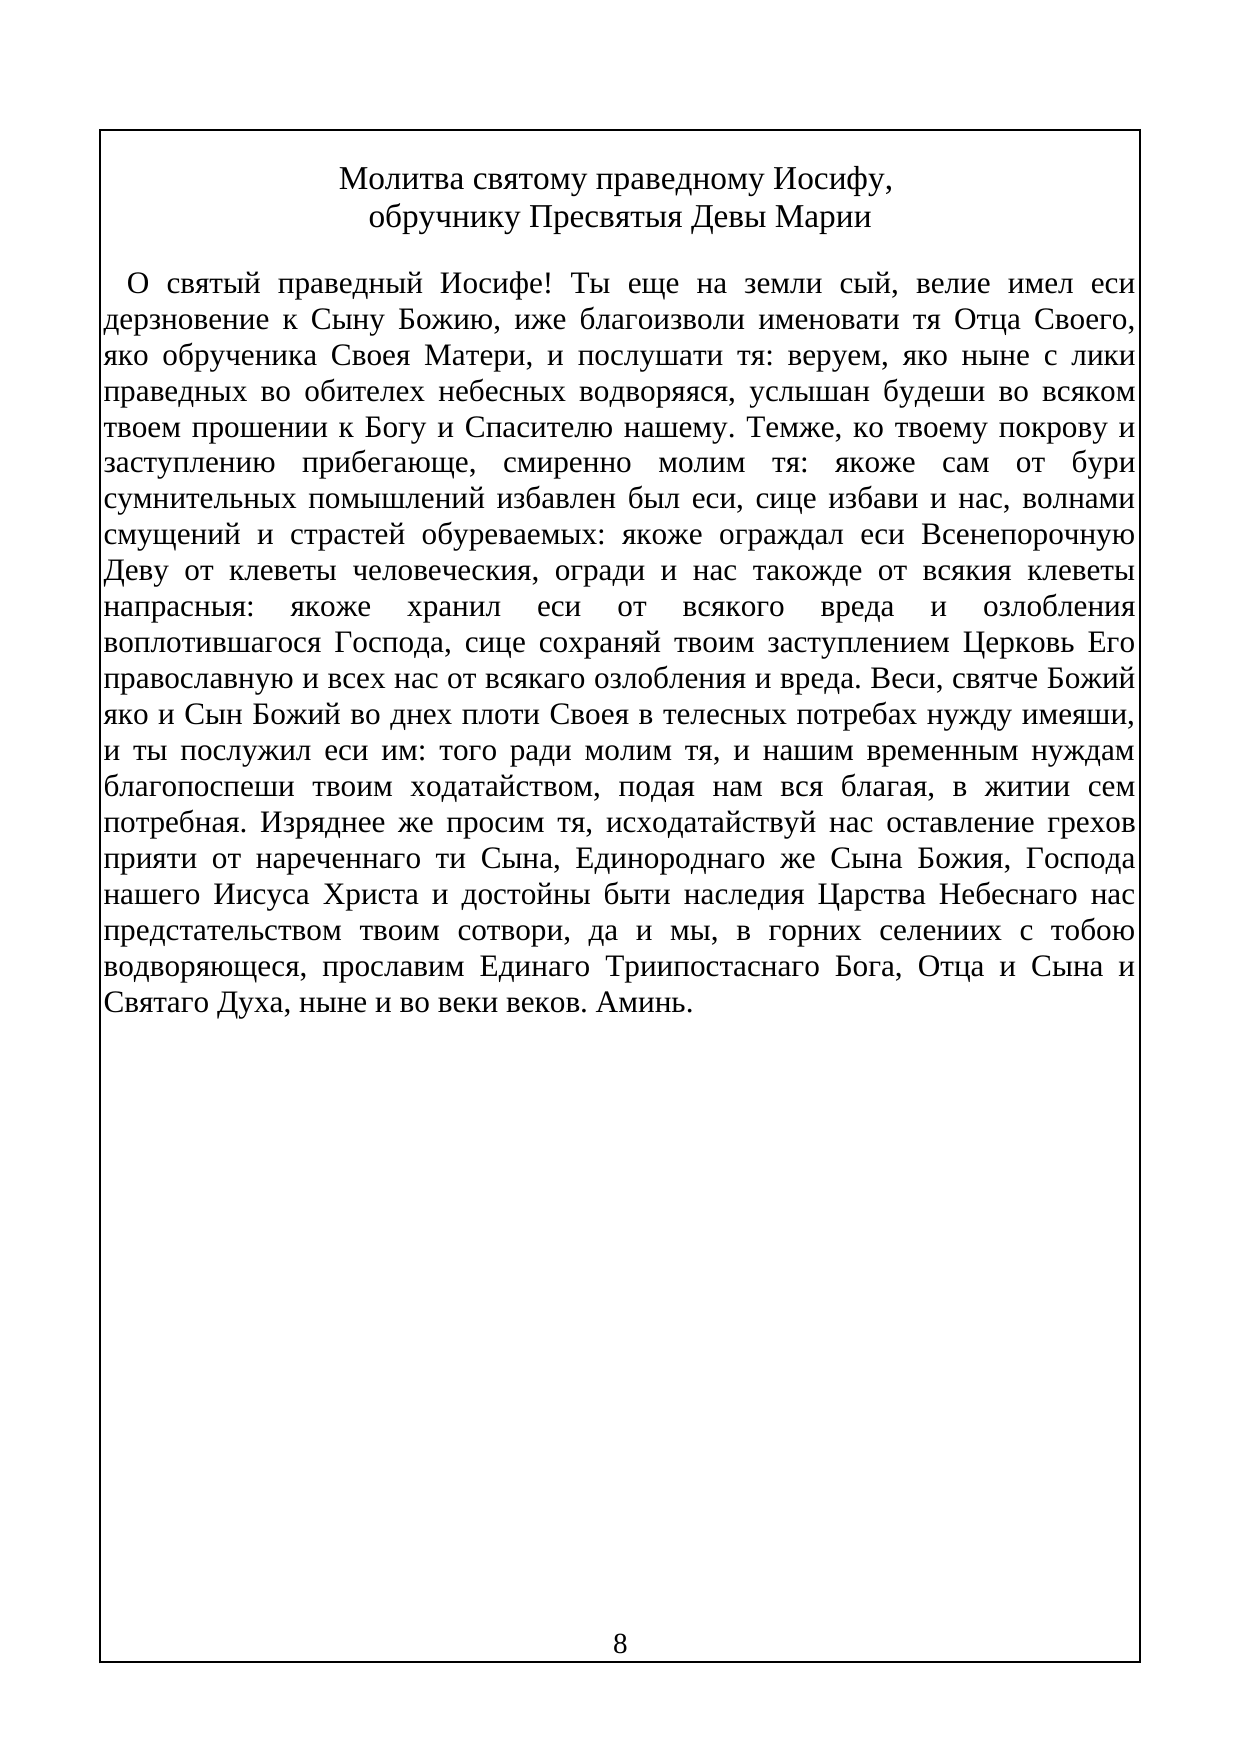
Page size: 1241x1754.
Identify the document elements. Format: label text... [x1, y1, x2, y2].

subtitle Молитва святому праведному Иосифу, обручнику Пресвятыя Девы Марии [103, 158, 1137, 234]
text О святый праведный Иосифе! Ты еще на земли сый, велие имел еси дерзновение к Сыну Божию, иже благоизволи именовати тя Отца Своего, яко обрученика Своея Матери, и послушати тя: веруем, яко ныне с лики праведных во обителех небесных водворяяся, услышан будеши во всяком твоем прошении к Богу и Спасителю нашему. Темже, ко твоему покрову и заступлению прибегающе, смиренно молим тя: якоже сам от бури сумнительных помышлений избавлен был еси, сице избави и нас, волнами смущений и страстей обуреваемых: якоже ограждал еси Всенепорочную Деву от клеветы человеческия, огради и нас такожде от всякия клеветы напрасныя: якоже хранил еси от всякого вреда и озлобления воплотившагося Господа, сице сохраняй твоим заступлением Церковь Его православную и всех нас от всякаго озлобления и вреда. Веси, святче Божий яко и Сын Божий во днех плоти Своея в телесных потребах нужду имеяши, и ты послужил еси им: того ради молим тя, и нашим временным нуждам благопоспеши твоим ходатайством, подая нам вся благая, в житии сем потребная. Изряднее же просим тя, исходатайствуй нас оставление грехов прияти от нареченнаго ти Сына, Единороднаго же Сына Божия, Господа нашего Иисуса Христа и достойны быти наследия Царства Небеснаго нас предстательством твоим сотвори, да и мы, в горних селениих с тобою водворяющеся, прославим Единаго Триипостаснаго Бога, Отца и Сына и Святаго Духа, ныне и во веки веков. Аминь. [103, 264, 1137, 1019]
